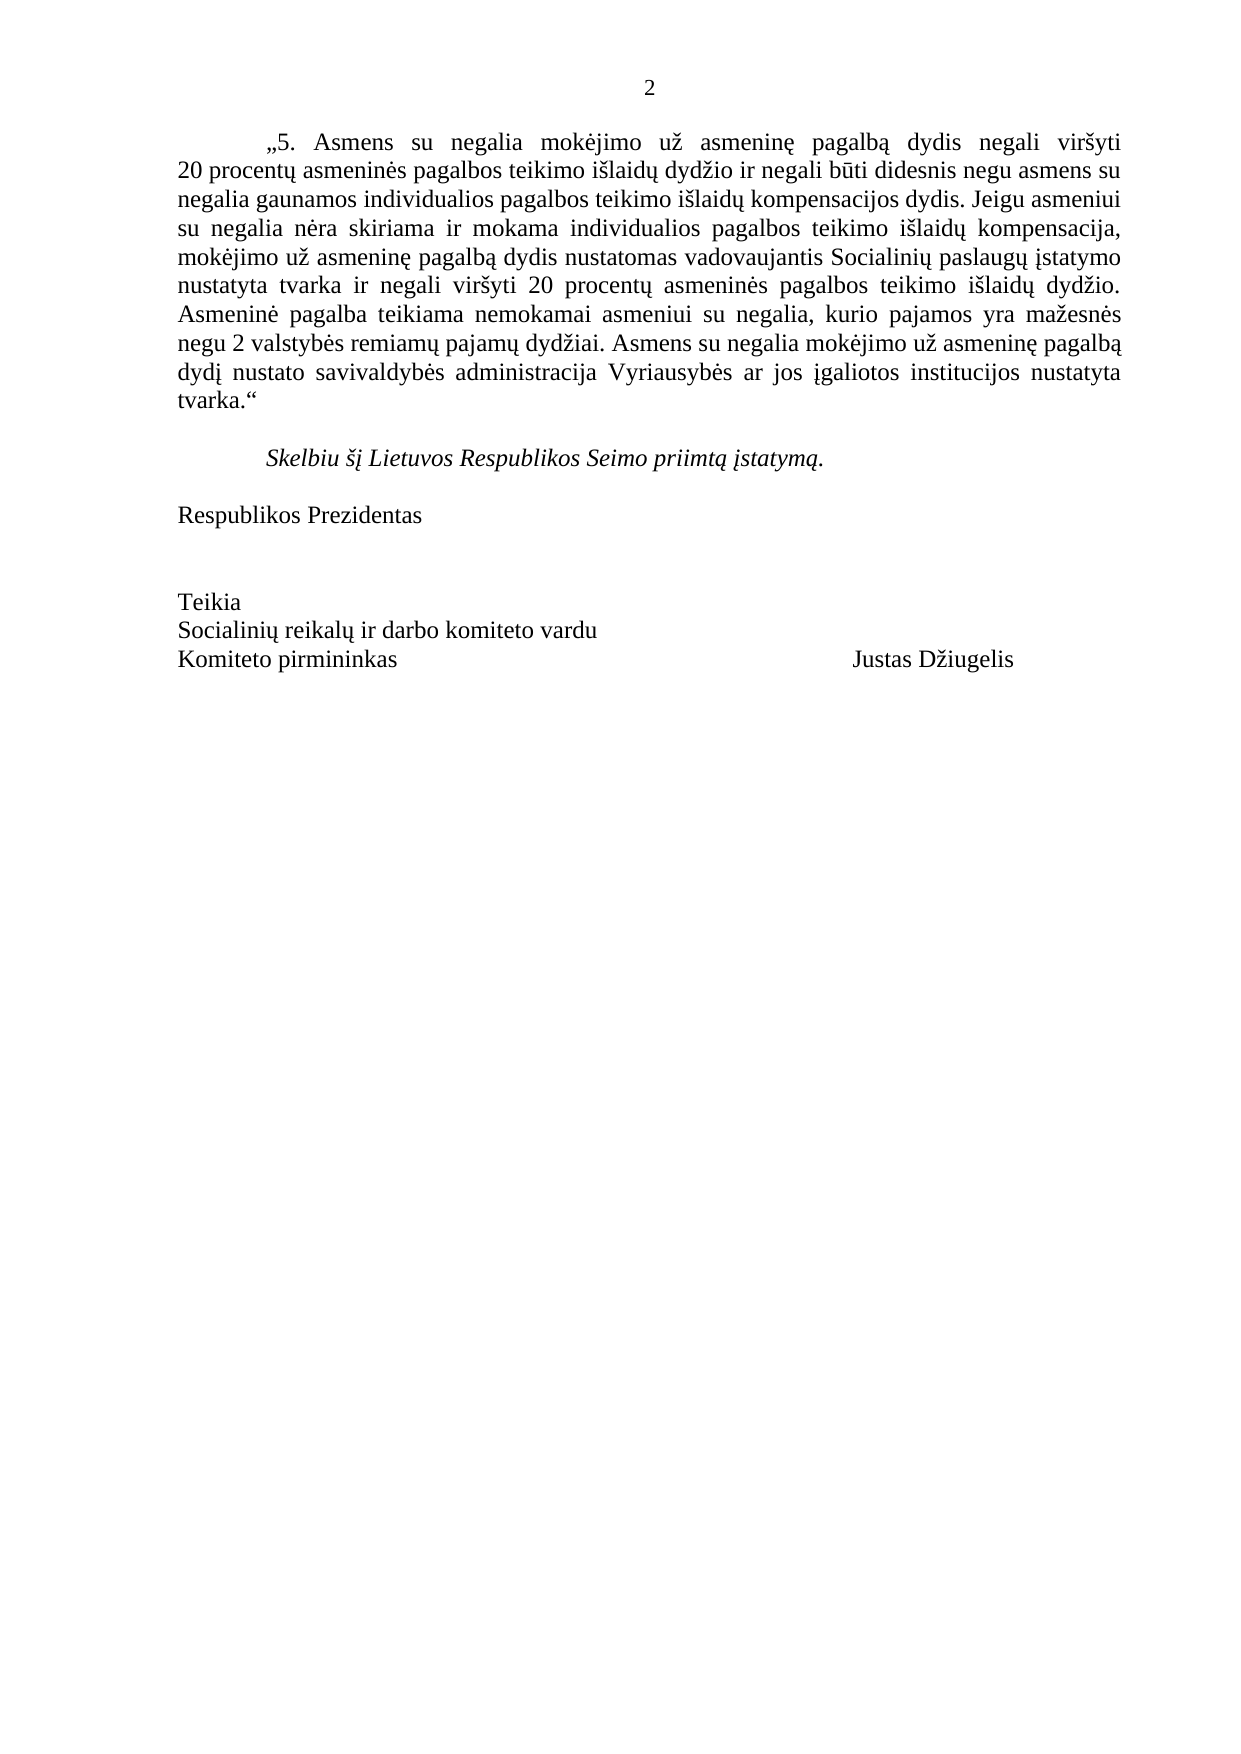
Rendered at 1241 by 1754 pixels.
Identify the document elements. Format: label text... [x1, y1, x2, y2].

text Skelbiu šį Lietuvos Respublikos Seimo priimtą įstatymą. [177, 443, 1122, 472]
text Socialinių reikalų ir darbo komiteto vardu [177, 615, 1122, 644]
text Teikia [177, 587, 1122, 615]
text Respublikos Prezidentas [177, 500, 1122, 529]
text Komiteto pirmininkas Justas Džiugelis [177, 644, 1122, 673]
text „5. Asmens su negalia mokėjimo už asmeninę pagalbą dydis negali viršyti 20 procentų asmeninės pagalbos teikimo išlaidų dydžio ir negali būti didesnis negu asmens su negalia gaunamos individualios pagalbos teikimo išlaidų kompensacijos dydis. Jeigu asmeniui su negalia nėra skiriama ir mokama individualios pagalbos teikimo išlaidų kompensacija, mokėjimo už asmeninę pagalbą dydis nustatomas vadovaujantis Socialinių paslaugų įstatymo nustatyta tvarka ir negali viršyti 20 procentų asmeninės pagalbos teikimo išlaidų dydžio. Asmeninė pagalba teikiama nemokamai asmeniui su negalia, kurio pajamos yra mažesnės negu 2 valstybės remiamų pajamų dydžiai. Asmens su negalia mokėjimo už asmeninę pagalbą dydį nustato savivaldybės administracija Vyriausybės ar jos įgaliotos institucijos nustatyta tvarka.“ [177, 127, 1122, 414]
